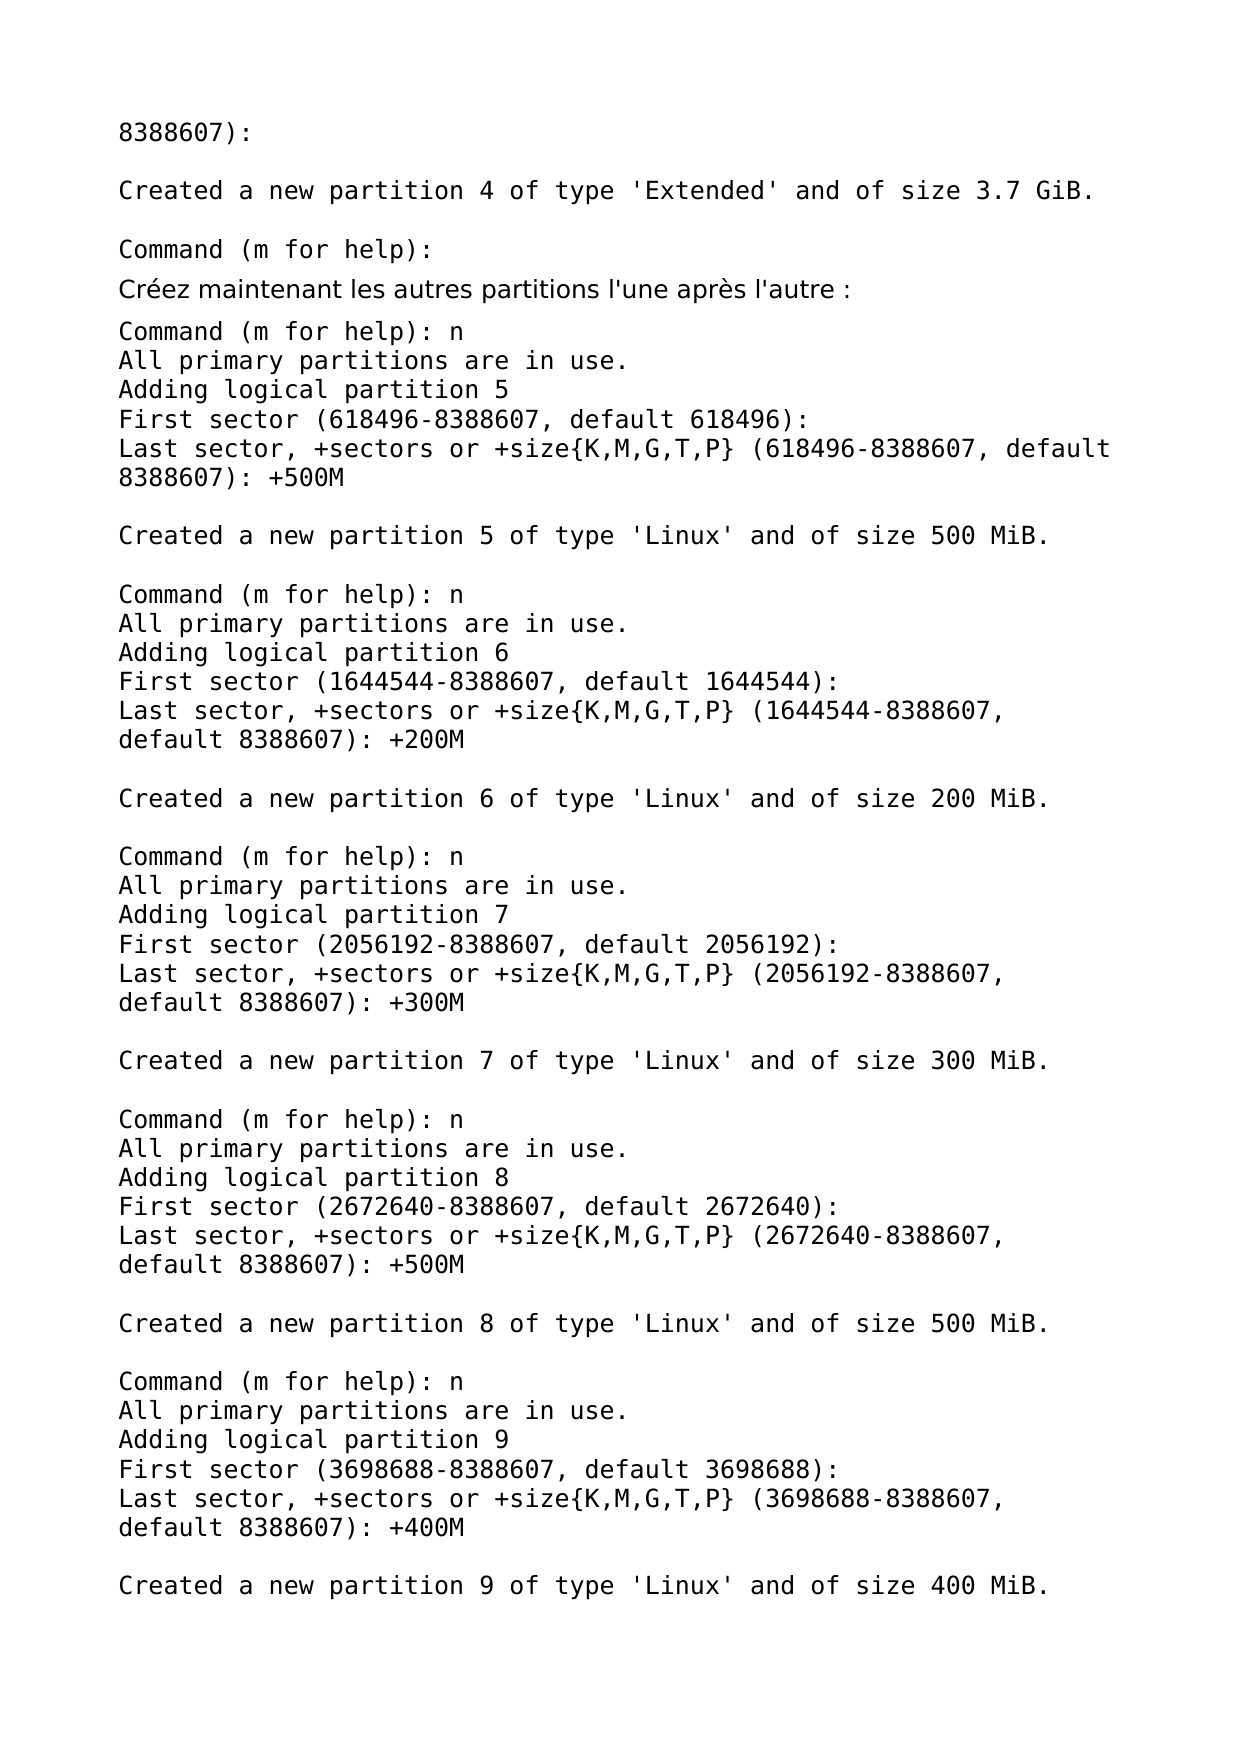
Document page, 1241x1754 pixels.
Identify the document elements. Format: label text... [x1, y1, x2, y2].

text Créez maintenant les autres partitions l'une après l'autre : [118, 276, 1122, 305]
text 8388607): Created a new partition 4 of type 'Extended' and of size 3.7 GiB. Command (m for help): [118, 118, 1122, 264]
text Command (m for help): n All primary partitions are in use. Adding logical partition 5 First sector (618496-8388607, default 618496): Last sector, +sectors or +size{K,M,G,T,P} (618496-8388607, default 8388607): +500M Created a new partition 5 of type 'Linux' and of size 500 MiB. Command (m for help): n All primary partitions are in use. Adding logical partition 6 First sector (1644544-8388607, default 1644544): Last sector, +sectors or +size{K,M,G,T,P} (1644544-8388607, default 8388607): +200M Created a new partition 6 of type 'Linux' and of size 200 MiB. Command (m for help): n All primary partitions are in use. Adding logical partition 7 First sector (2056192-8388607, default 2056192): Last sector, +sectors or +size{K,M,G,T,P} (2056192-8388607, default 8388607): +300M Created a new partition 7 of type 'Linux' and of size 300 MiB. Command (m for help): n All primary partitions are in use. Adding logical partition 8 First sector (2672640-8388607, default 2672640): Last sector, +sectors or +size{K,M,G,T,P} (2672640-8388607, default 8388607): +500M Created a new partition 8 of type 'Linux' and of size 500 MiB. Command (m for help): n All primary partitions are in use. Adding logical partition 9 First sector (3698688-8388607, default 3698688): Last sector, +sectors or +size{K,M,G,T,P} (3698688-8388607, default 8388607): +400M Created a new partition 9 of type 'Linux' and of size 400 MiB. [118, 317, 1122, 1630]
